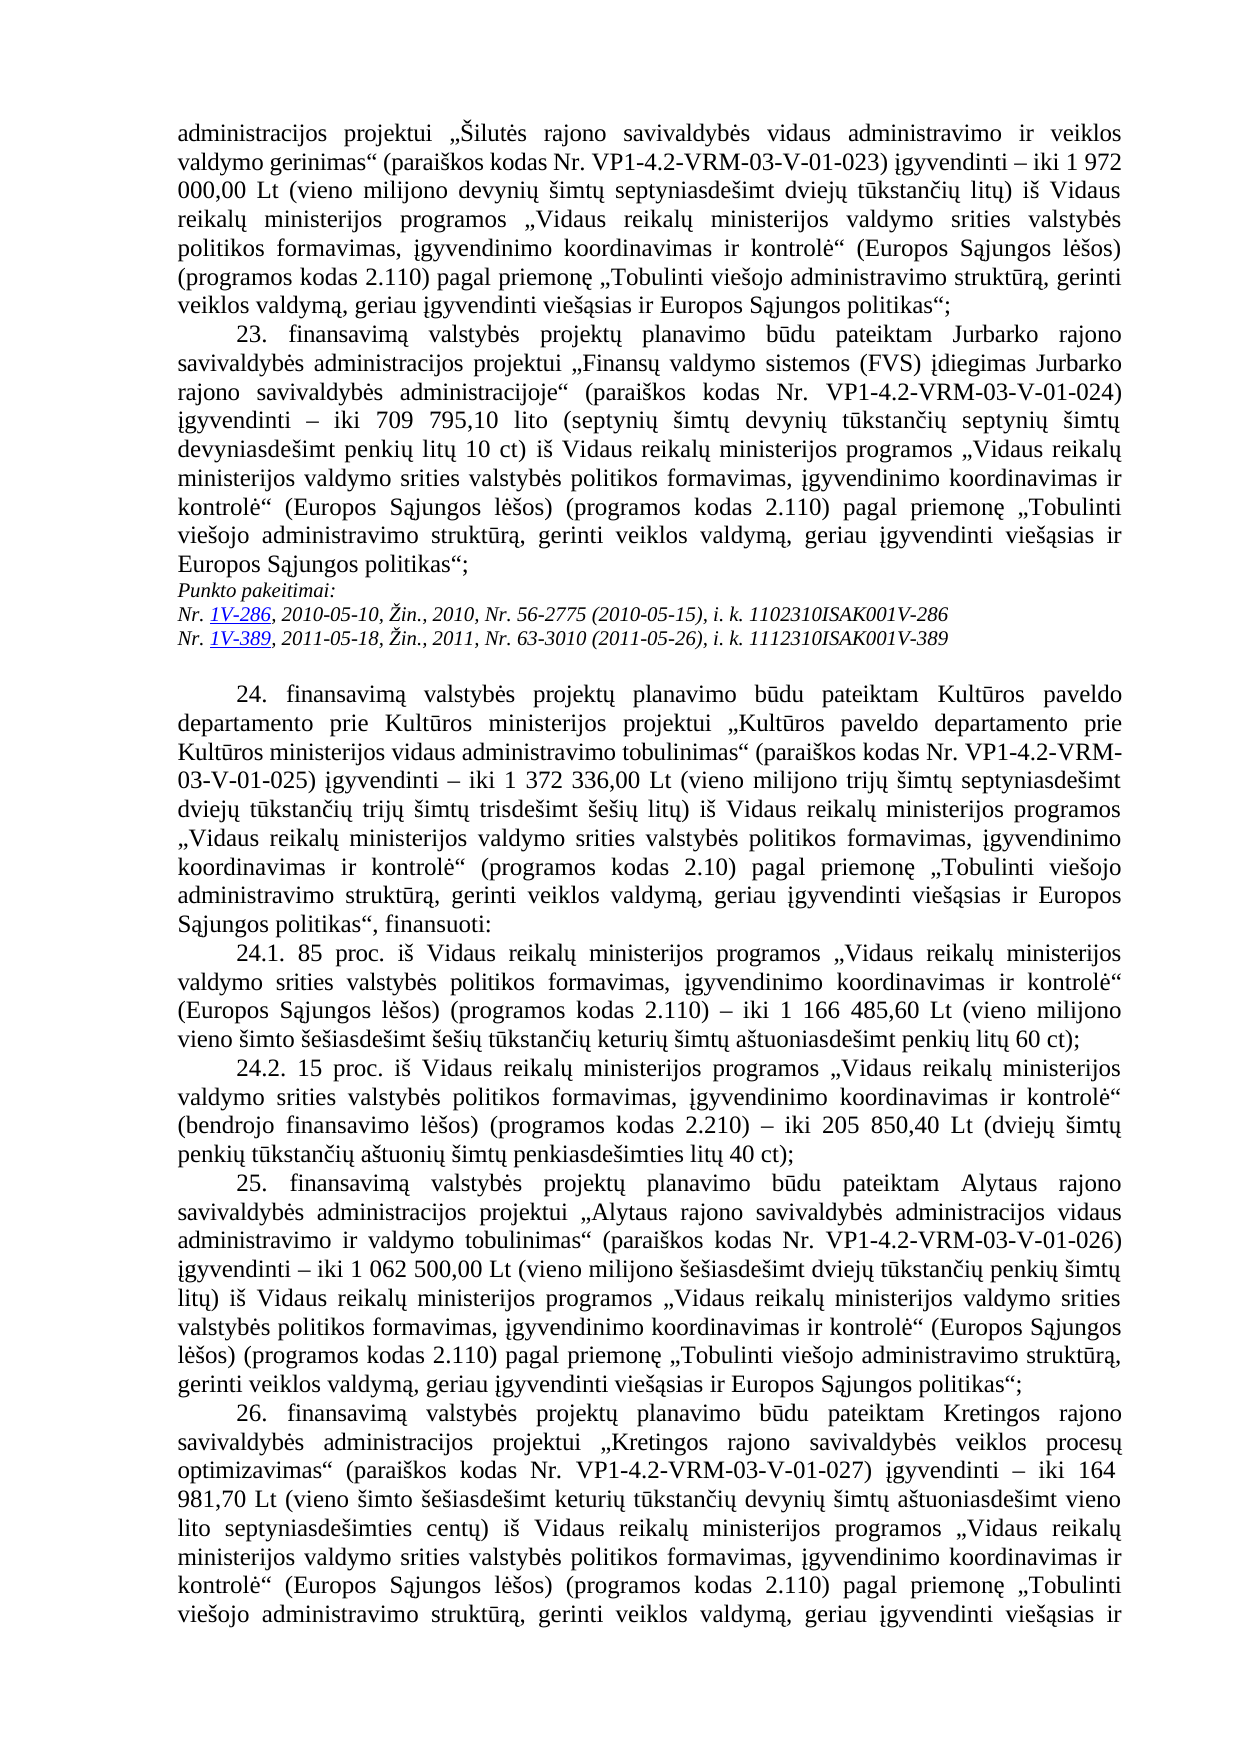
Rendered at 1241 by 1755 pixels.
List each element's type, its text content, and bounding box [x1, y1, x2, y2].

text 24.2. 15 proc. iš Vidaus reikalų ministerijos programos „Vidaus reikalų ministerijos valdymo srities valstybės politikos formavimas, įgyvendinimo koordinavimas ir kontrolė“ (bendrojo finansavimo lėšos) (programos kodas 2.210) – iki 205 850,40 Lt (dviejų šimtų penkių tūkstančių aštuonių šimtų penkiasdešimties litų 40 ct); [177, 1053, 1122, 1168]
text 25. finansavimą valstybės projektų planavimo būdu pateiktam Alytaus rajono savivaldybės administracijos projektui „Alytaus rajono savivaldybės administracijos vidaus administravimo ir valdymo tobulinimas“ (paraiškos kodas Nr. VP1-4.2-VRM-03-V-01-026) įgyvendinti – iki 1 062 500,00 Lt (vieno milijono šešiasdešimt dviejų tūkstančių penkių šimtų litų) iš Vidaus reikalų ministerijos programos „Vidaus reikalų ministerijos valdymo srities valstybės politikos formavimas, įgyvendinimo koordinavimas ir kontrolė“ (Europos Sąjungos lėšos) (programos kodas 2.110) pagal priemonę „Tobulinti viešojo administravimo struktūrą, gerinti veiklos valdymą, geriau įgyvendinti viešąsias ir Europos Sąjungos politikas“; [177, 1168, 1122, 1398]
text 24.1. 85 proc. iš Vidaus reikalų ministerijos programos „Vidaus reikalų ministerijos valdymo srities valstybės politikos formavimas, įgyvendinimo koordinavimas ir kontrolė“ (Europos Sąjungos lėšos) (programos kodas 2.110) – iki 1 166 485,60 Lt (vieno milijono vieno šimto šešiasdešimt šešių tūkstančių keturių šimtų aštuoniasdešimt penkių litų 60 ct); [177, 938, 1122, 1053]
text administracijos projektui „Šilutės rajono savivaldybės vidaus administravimo ir veiklos valdymo gerinimas“ (paraiškos kodas Nr. VP1-4.2-VRM-03-V-01-023) įgyvendinti – iki 1 972 000,00 Lt (vieno milijono devynių šimtų septyniasdešimt dviejų tūkstančių litų) iš Vidaus reikalų ministerijos programos „Vidaus reikalų ministerijos valdymo srities valstybės politikos formavimas, įgyvendinimo koordinavimas ir kontrolė“ (Europos Sąjungos lėšos) (programos kodas 2.110) pagal priemonę „Tobulinti viešojo administravimo struktūrą, gerinti veiklos valdymą, geriau įgyvendinti viešąsias ir Europos Sąjungos politikas“; [177, 118, 1122, 319]
text Nr. 1V-389, 2011-05-18, Žin., 2011, Nr. 63-3010 (2011-05-26), i. k. 1112310ISAK001V-389 [177, 626, 1122, 650]
text Punkto pakeitimai: [177, 578, 1122, 602]
text 24. finansavimą valstybės projektų planavimo būdu pateiktam Kultūros paveldo departamento prie Kultūros ministerijos projektui „Kultūros paveldo departamento prie Kultūros ministerijos vidaus administravimo tobulinimas“ (paraiškos kodas Nr. VP1-4.2-VRM-03-V-01-025) įgyvendinti – iki 1 372 336,00 Lt (vieno milijono trijų šimtų septyniasdešimt dviejų tūkstančių trijų šimtų trisdešimt šešių litų) iš Vidaus reikalų ministerijos programos „Vidaus reikalų ministerijos valdymo srities valstybės politikos formavimas, įgyvendinimo koordinavimas ir kontrolė“ (programos kodas 2.10) pagal priemonę „Tobulinti viešojo administravimo struktūrą, gerinti veiklos valdymą, geriau įgyvendinti viešąsias ir Europos Sąjungos politikas“, finansuoti: [177, 679, 1122, 938]
text Nr. 1V-286, 2010-05-10, Žin., 2010, Nr. 56-2775 (2010-05-15), i. k. 1102310ISAK001V-286 [177, 602, 1122, 626]
text 23. finansavimą valstybės projektų planavimo būdu pateiktam Jurbarko rajono savivaldybės administracijos projektui „Finansų valdymo sistemos (FVS) įdiegimas Jurbarko rajono savivaldybės administracijoje“ (paraiškos kodas Nr. VP1-4.2-VRM-03-V-01-024) įgyvendinti – iki 709 795,10 lito (septynių šimtų devynių tūkstančių septynių šimtų devyniasdešimt penkių litų 10 ct) iš Vidaus reikalų ministerijos programos „Vidaus reikalų ministerijos valdymo srities valstybės politikos formavimas, įgyvendinimo koordinavimas ir kontrolė“ (Europos Sąjungos lėšos) (programos kodas 2.110) pagal priemonę „Tobulinti viešojo administravimo struktūrą, gerinti veiklos valdymą, geriau įgyvendinti viešąsias ir Europos Sąjungos politikas“; [177, 319, 1122, 578]
text 26. finansavimą valstybės projektų planavimo būdu pateiktam Kretingos rajono savivaldybės administracijos projektui „Kretingos rajono savivaldybės veiklos procesų optimizavimas“ (paraiškos kodas Nr. VP1-4.2-VRM-03-V-01-027) įgyvendinti – iki 164 981,70 Lt (vieno šimto šešiasdešimt keturių tūkstančių devynių šimtų aštuoniasdešimt vieno lito septyniasdešimties centų) iš Vidaus reikalų ministerijos programos „Vidaus reikalų ministerijos valdymo srities valstybės politikos formavimas, įgyvendinimo koordinavimas ir kontrolė“ (Europos Sąjungos lėšos) (programos kodas 2.110) pagal priemonę „Tobulinti viešojo administravimo struktūrą, gerinti veiklos valdymą, geriau įgyvendinti viešąsias ir [177, 1398, 1122, 1628]
